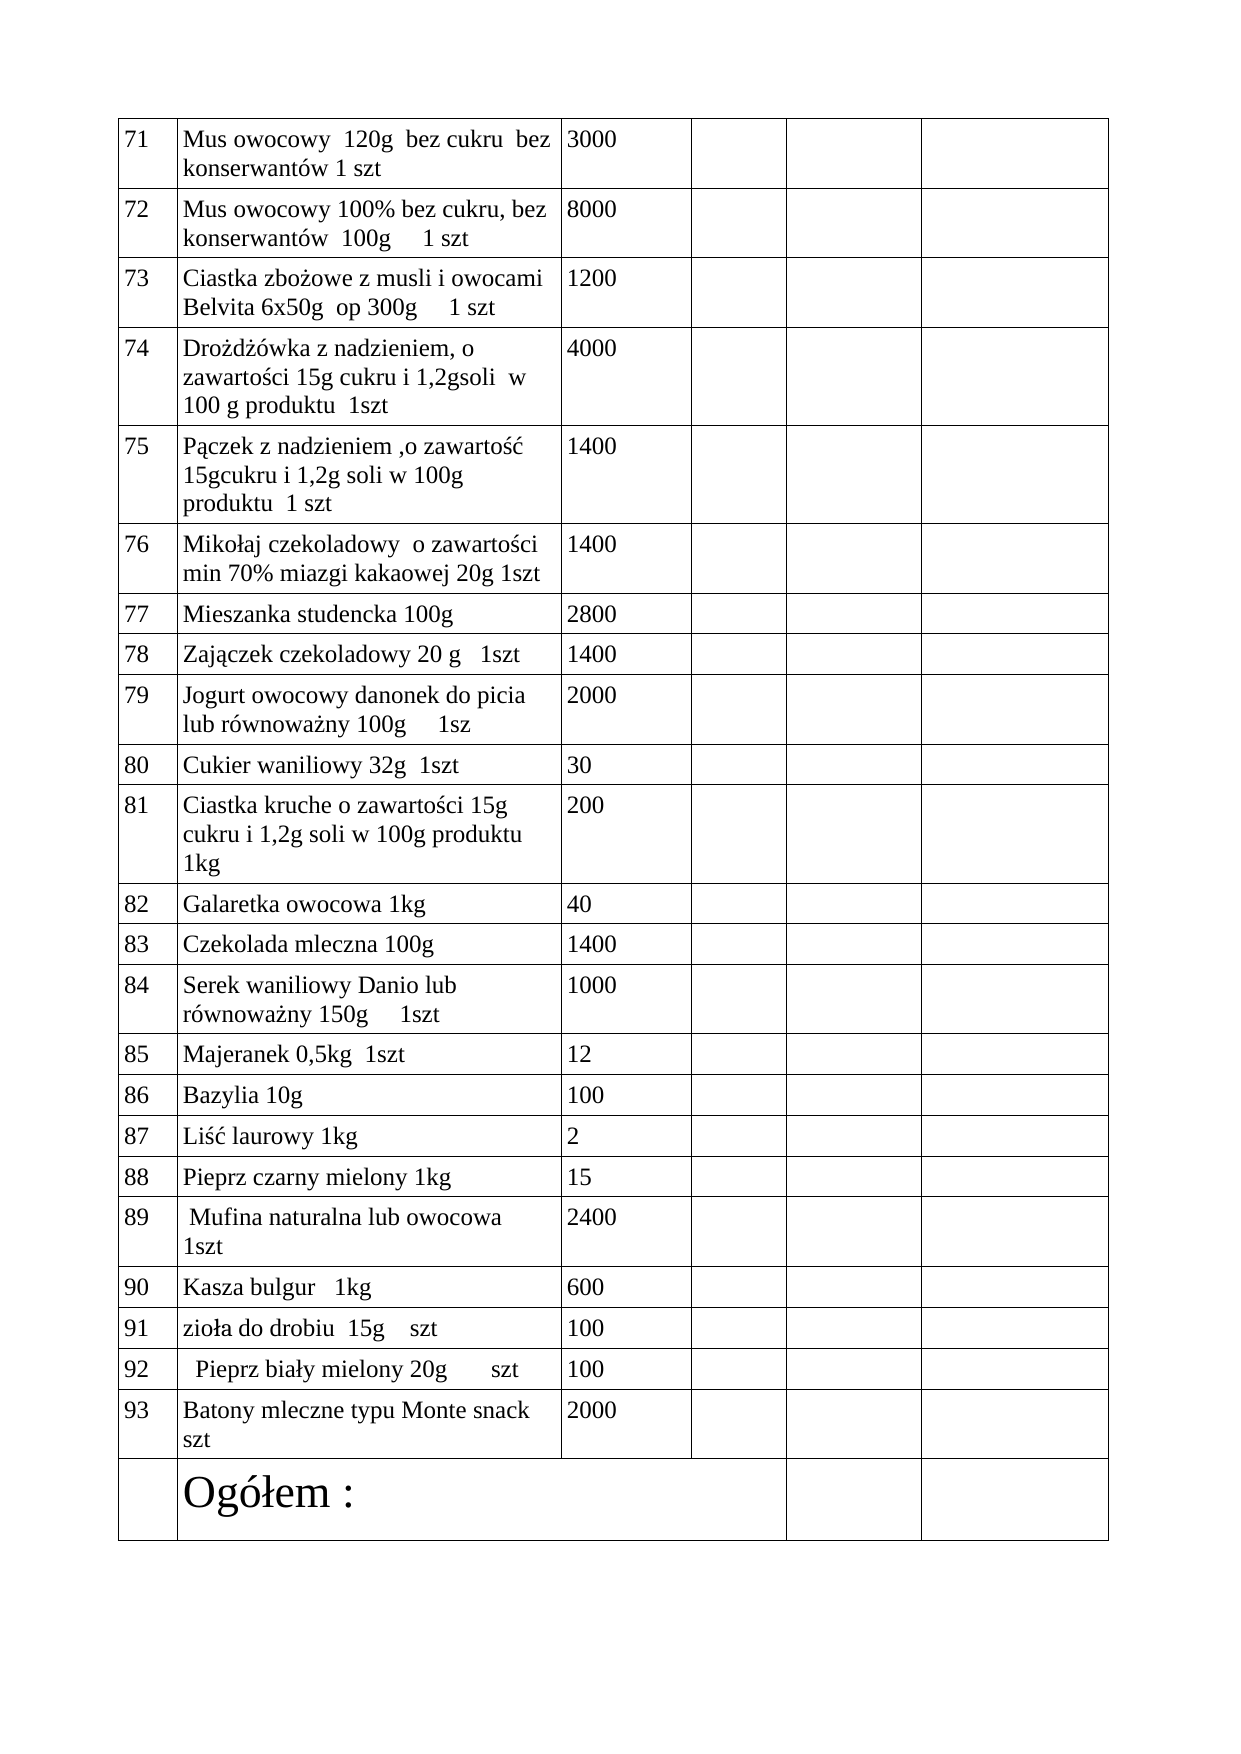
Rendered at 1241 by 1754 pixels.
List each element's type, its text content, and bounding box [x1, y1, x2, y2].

table_cell 2 [562, 1116, 691, 1156]
table_cell [787, 1459, 921, 1499]
table_cell [787, 1116, 921, 1156]
table_cell Drożdżówka z nadzieniem, o zawartości 15g cukru i 1,2gsoli w 100 g produktu 1szt [178, 328, 561, 425]
table_cell [787, 1499, 921, 1540]
table_cell 76 [119, 524, 177, 592]
table_cell [922, 258, 1108, 327]
table_cell [692, 1267, 786, 1306]
table_cell 71 [119, 119, 177, 188]
table_cell 78 [119, 634, 177, 674]
table_cell [787, 1349, 921, 1389]
table_cell [922, 884, 1108, 923]
table_cell [922, 426, 1108, 523]
table_cell [692, 119, 786, 188]
table_cell 93 [119, 1390, 177, 1458]
table_cell 200 [562, 785, 691, 882]
table_cell Mikołaj czekoladowy o zawartości min 70% miazgi kakaowej 20g 1szt [178, 524, 561, 592]
table_cell [692, 884, 786, 923]
table_cell [922, 1349, 1108, 1389]
table_cell zioła do drobiu 15g szt [178, 1308, 561, 1348]
table_cell Liść laurowy 1kg [178, 1116, 561, 1156]
table_cell 100 [562, 1308, 691, 1348]
table_cell [787, 1197, 921, 1266]
table_cell [922, 1499, 1108, 1540]
table_cell 83 [119, 924, 177, 964]
table_cell 82 [119, 884, 177, 923]
table_cell 81 [119, 785, 177, 882]
table_cell 1000 [562, 965, 691, 1033]
table_cell [787, 1075, 921, 1115]
table_cell [922, 1034, 1108, 1074]
table_cell [692, 189, 786, 257]
table_cell [922, 594, 1108, 633]
table_cell [692, 426, 786, 523]
table_cell 89 [119, 1197, 177, 1266]
table_cell Mufina naturalna lub owocowa 1szt [178, 1197, 561, 1266]
table_cell [922, 328, 1108, 425]
table_cell Mus owocowy 120g bez cukru bez konserwantów 1 szt [178, 119, 561, 188]
table_cell Kasza bulgur 1kg [178, 1267, 561, 1306]
table_cell [119, 1499, 177, 1540]
table_cell 4000 [562, 328, 691, 425]
table_cell [922, 1157, 1108, 1196]
table_cell [787, 426, 921, 523]
table_cell [922, 1267, 1108, 1306]
table_cell [692, 1390, 786, 1458]
table_cell [787, 965, 921, 1033]
table_cell [692, 634, 786, 674]
table_cell Ciastka kruche o zawartości 15g cukru i 1,2g soli w 100g produktu 1kg [178, 785, 561, 882]
table_cell [922, 1197, 1108, 1266]
table_cell Czekolada mleczna 100g [178, 924, 561, 964]
table_cell [692, 258, 786, 327]
table_cell [692, 785, 786, 882]
table_cell 2000 [562, 675, 691, 743]
table_cell 86 [119, 1075, 177, 1115]
table_cell Bazylia 10g [178, 1075, 561, 1115]
table_cell [787, 675, 921, 743]
table_cell [787, 594, 921, 633]
table_cell [787, 119, 921, 188]
table_cell 79 [119, 675, 177, 743]
table_cell Pieprz biały mielony 20g szt [178, 1349, 561, 1389]
table_cell [922, 1308, 1108, 1348]
table_cell Pieprz czarny mielony 1kg [178, 1157, 561, 1196]
table_cell 2400 [562, 1197, 691, 1266]
table_cell 74 [119, 328, 177, 425]
table_cell [692, 328, 786, 425]
table_cell 30 [562, 745, 691, 784]
table_cell 12 [562, 1034, 691, 1074]
table_cell [922, 1075, 1108, 1115]
table_cell Batony mleczne typu Monte snack szt [178, 1390, 561, 1458]
table_cell [692, 1034, 786, 1074]
table_cell 85 [119, 1034, 177, 1074]
table_cell 84 [119, 965, 177, 1033]
table_cell 72 [119, 189, 177, 257]
table_cell [692, 1075, 786, 1115]
table_cell [692, 924, 786, 964]
table_cell [787, 924, 921, 964]
table_cell [692, 745, 786, 784]
table_cell 600 [562, 1267, 691, 1306]
table_cell Serek waniliowy Danio lub równoważny 150g 1szt [178, 965, 561, 1033]
table_cell [787, 634, 921, 674]
table_cell 75 [119, 426, 177, 523]
table_cell [692, 675, 786, 743]
table_cell [787, 1157, 921, 1196]
table_cell [787, 884, 921, 923]
table_cell [787, 328, 921, 425]
table_cell Pączek z nadzieniem ,o zawartość 15gcukru i 1,2g soli w 100g produktu 1 szt [178, 426, 561, 523]
table_cell 8000 [562, 189, 691, 257]
table_cell 2800 [562, 594, 691, 633]
table_cell [922, 189, 1108, 257]
table_cell [692, 965, 786, 1033]
table_cell [787, 258, 921, 327]
table_cell 1400 [562, 524, 691, 592]
table_cell 100 [562, 1075, 691, 1115]
table_cell 3000 [562, 119, 691, 188]
table_cell [922, 1116, 1108, 1156]
table_cell [922, 524, 1108, 592]
table_cell Zajączek czekoladowy 20 g 1szt [178, 634, 561, 674]
table_cell 100 [562, 1349, 691, 1389]
table_cell [787, 1267, 921, 1306]
table_cell [787, 1390, 921, 1458]
table_cell [692, 1157, 786, 1196]
table_cell [119, 1459, 177, 1499]
table_cell Galaretka owocowa 1kg [178, 884, 561, 923]
table_cell [692, 524, 786, 592]
table_cell 40 [562, 884, 691, 923]
table_cell Ogółem : [178, 1459, 786, 1540]
table_cell [922, 1390, 1108, 1458]
table_cell Jogurt owocowy danonek do picia lub równoważny 100g 1sz [178, 675, 561, 743]
table_cell [922, 119, 1108, 188]
table_cell 15 [562, 1157, 691, 1196]
table_cell Ciastka zbożowe z musli i owocami Belvita 6x50g op 300g 1 szt [178, 258, 561, 327]
table_cell [787, 1308, 921, 1348]
table_cell 1400 [562, 634, 691, 674]
table_cell [692, 1349, 786, 1389]
table_cell 87 [119, 1116, 177, 1156]
table_cell Majeranek 0,5kg 1szt [178, 1034, 561, 1074]
table_cell [922, 745, 1108, 784]
table_cell 1400 [562, 426, 691, 523]
table_cell [787, 745, 921, 784]
table_cell 1200 [562, 258, 691, 327]
table_cell 92 [119, 1349, 177, 1389]
table_cell [692, 1197, 786, 1266]
table_cell 88 [119, 1157, 177, 1196]
table_cell Mieszanka studencka 100g [178, 594, 561, 633]
table_cell 2000 [562, 1390, 691, 1458]
table_cell [922, 924, 1108, 964]
table_cell [922, 675, 1108, 743]
table_cell [787, 785, 921, 882]
table_cell 91 [119, 1308, 177, 1348]
table_cell [922, 965, 1108, 1033]
table_cell [692, 594, 786, 633]
table_cell [692, 1308, 786, 1348]
table_cell 80 [119, 745, 177, 784]
table_cell 1400 [562, 924, 691, 964]
table_cell Cukier waniliowy 32g 1szt [178, 745, 561, 784]
table_cell [787, 189, 921, 257]
table_cell Mus owocowy 100% bez cukru, bez konserwantów 100g 1 szt [178, 189, 561, 257]
table_cell [922, 1459, 1108, 1499]
table_cell 73 [119, 258, 177, 327]
table_cell [787, 1034, 921, 1074]
table_cell [922, 634, 1108, 674]
table_cell 77 [119, 594, 177, 633]
table_cell [787, 524, 921, 592]
table_cell [922, 785, 1108, 882]
table_cell [692, 1116, 786, 1156]
table_cell 90 [119, 1267, 177, 1306]
